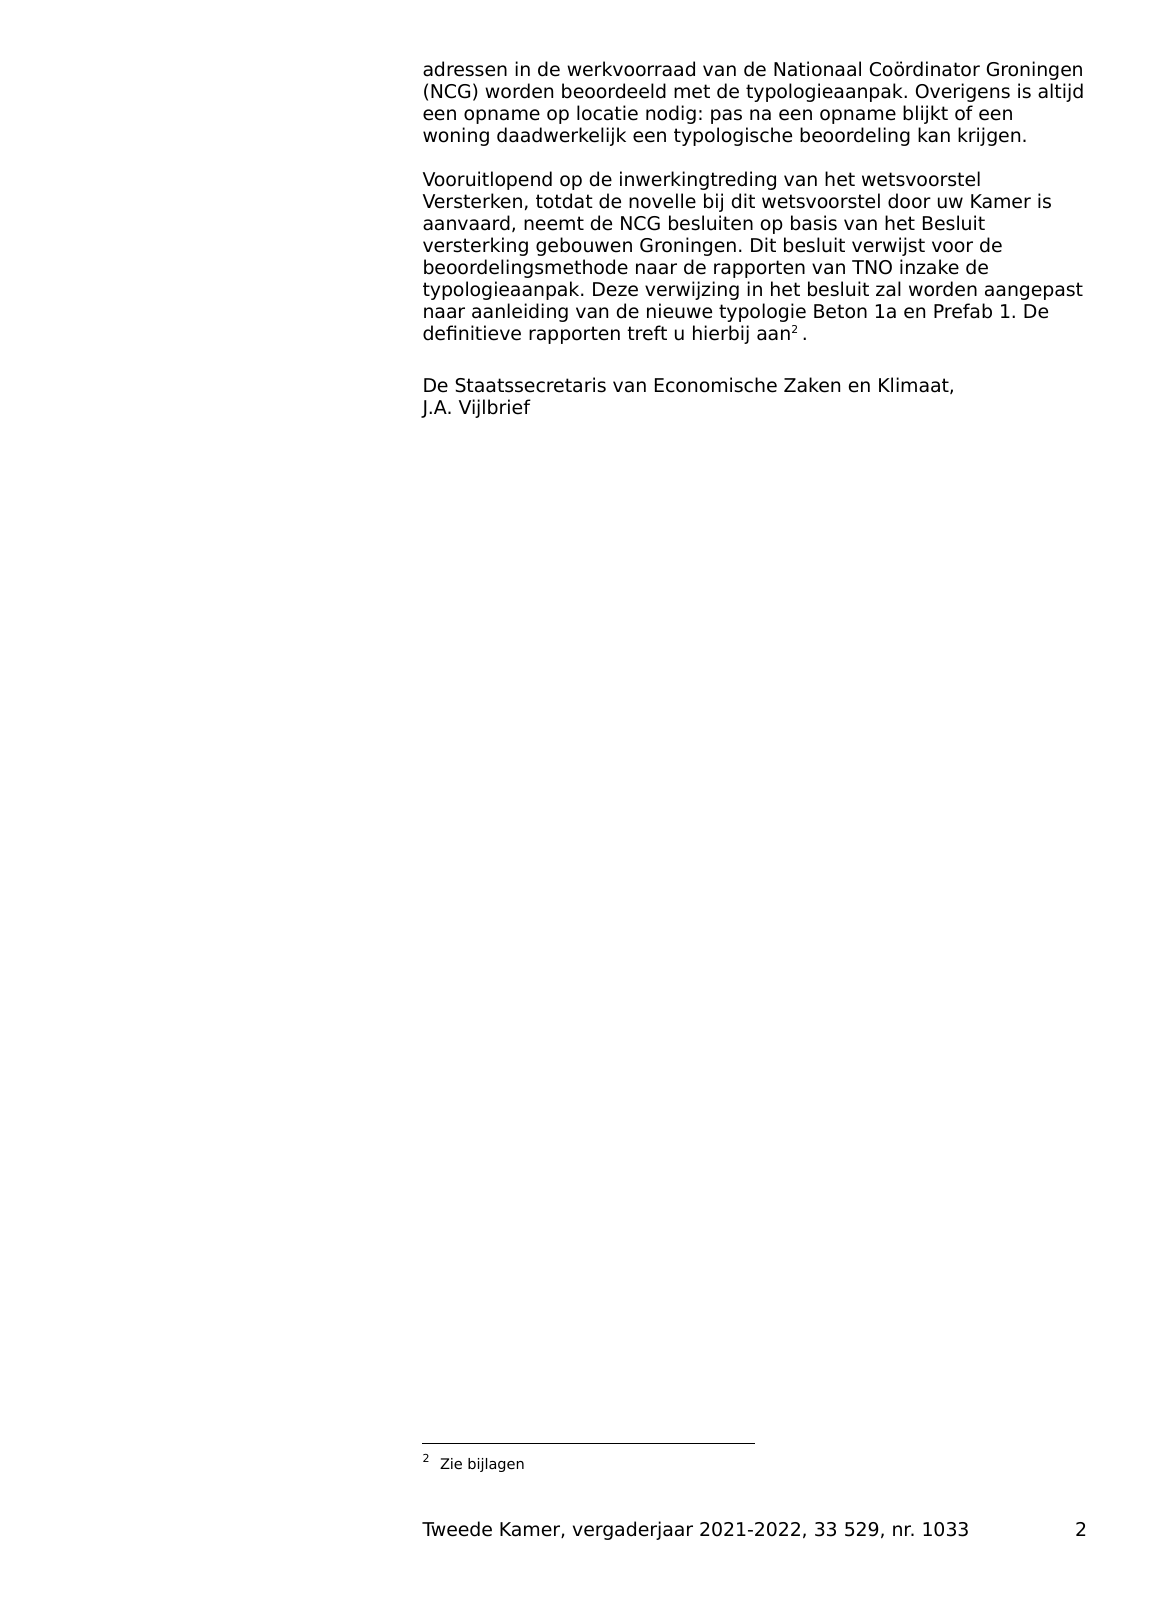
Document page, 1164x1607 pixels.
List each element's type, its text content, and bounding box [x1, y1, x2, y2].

text De Staatssecretaris van Economische Zaken en Klimaat, J.A. Vijlbrief [422, 375, 1087, 419]
text adressen in de werkvoorraad van de Nationaal Coördinator Groningen (NCG) worden beoordeeld met de typologieaanpak. Overigens is altijd een opname op locatie nodig: pas na een opname blijkt of een woning daadwerkelijk een typologische beoordeling kan krijgen. [422, 59, 1087, 147]
text Zie bijlagen [422, 1452, 1087, 1474]
text Vooruitlopend op de inwerkingtreding van het wetsvoorstel Versterken, totdat de novelle bij dit wetsvoorstel door uw Kamer is aanvaard, neemt de NCG besluiten op basis van het Besluit versterking gebouwen Groningen. Dit besluit verwijst voor de beoordelingsmethode naar de rapporten van TNO inzake de typologieaanpak. Deze verwijzing in het besluit zal worden aangepast naar aanleiding van de nieuwe typologie Beton 1a en Prefab 1. De definitieve rapporten treft u hierbij aan. [422, 169, 1087, 345]
